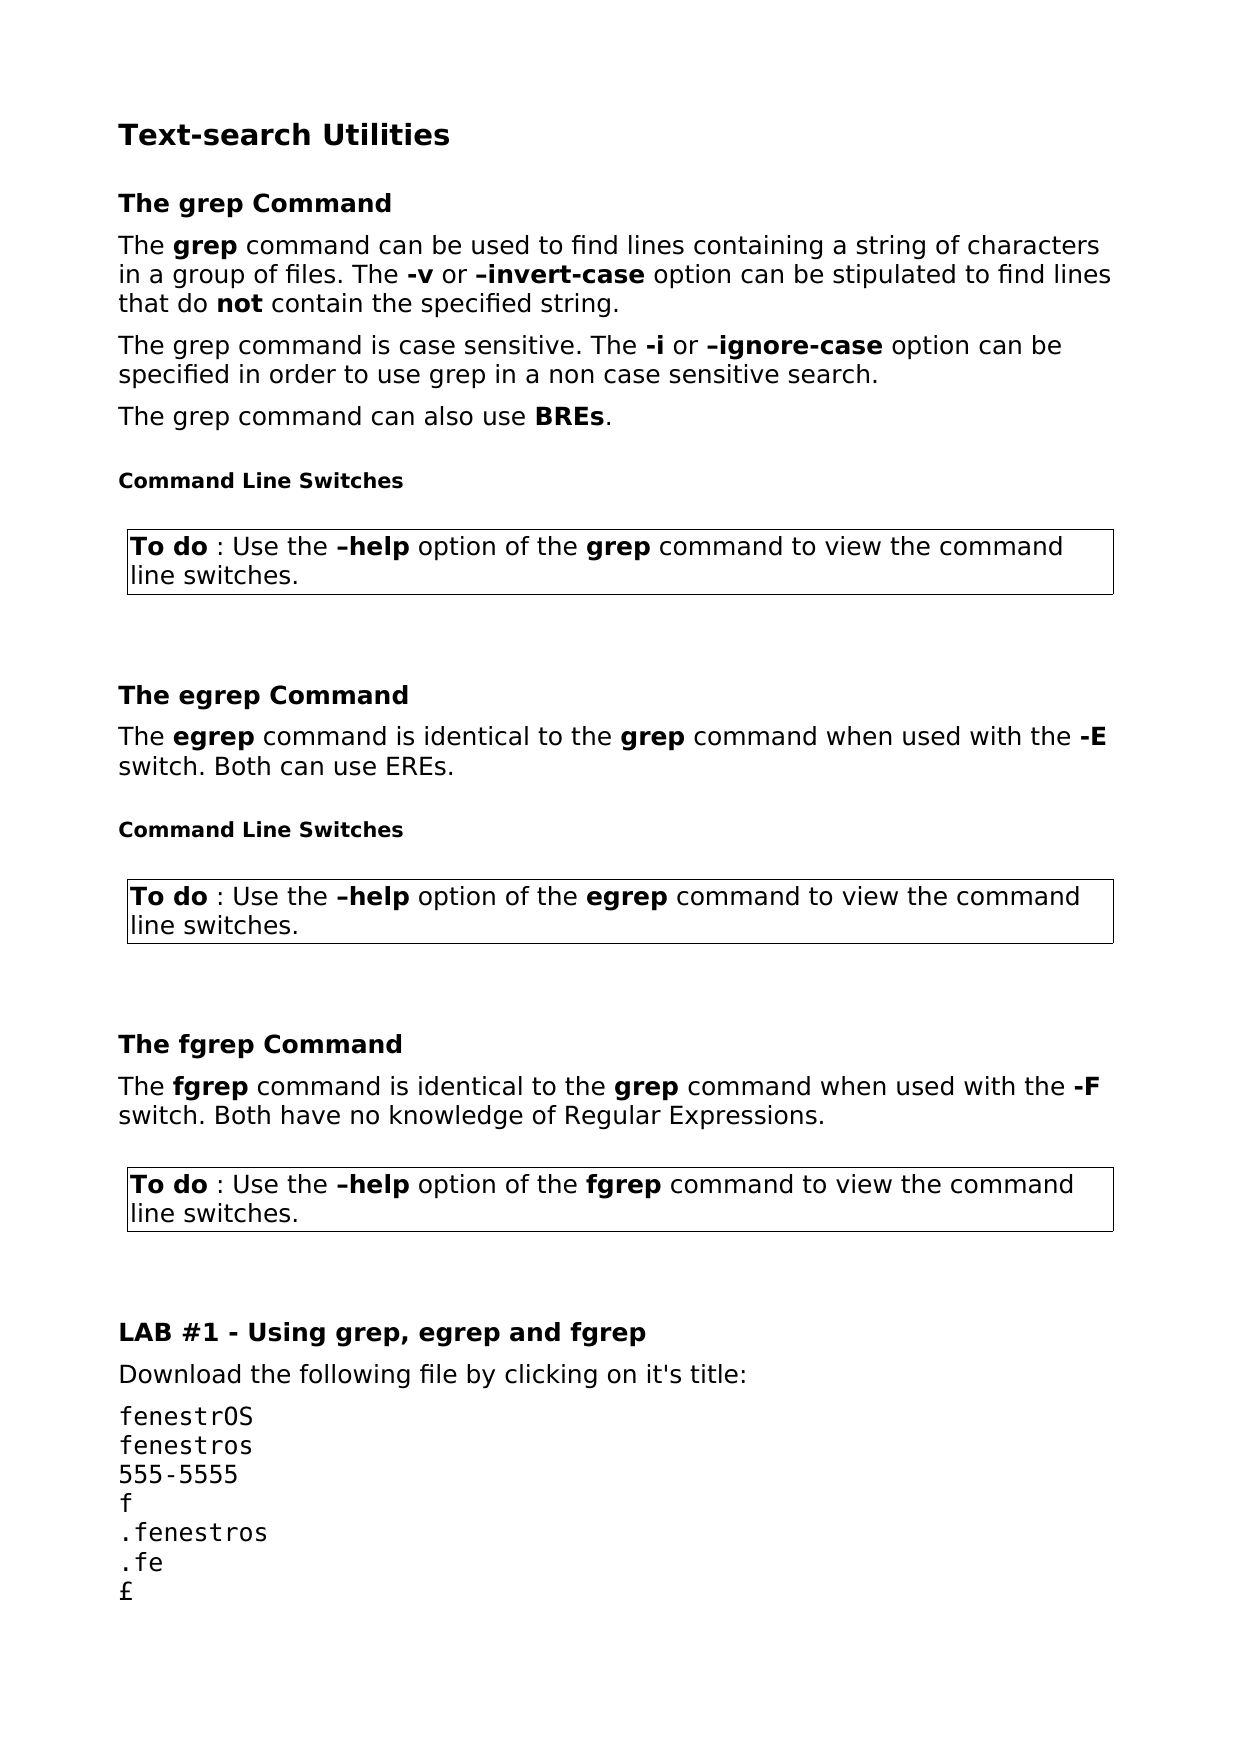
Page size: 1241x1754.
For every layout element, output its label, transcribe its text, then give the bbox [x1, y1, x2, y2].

text The fgrep command is identical to the grep command when used with the -F switch. Both have no knowledge of Regular Expressions. [118, 1072, 1122, 1131]
text The grep command is case sensitive. The -i or –ignore-case option can be specified in order to use grep in a non case sensitive search. [118, 331, 1122, 389]
text The grep command can also use BREs. [118, 402, 1122, 431]
text Download the following file by clicking on it's title: [118, 1360, 1122, 1389]
table_header To do : Use the –help option of the egrep command to view the command line switches. [128, 880, 1113, 943]
subtitle Command Line Switches [118, 469, 1122, 493]
text fenestrOS fenestros 555-5555 f .fenestros .fe £ [118, 1402, 1122, 1606]
subtitle The grep Command [118, 189, 1122, 219]
subtitle The egrep Command [118, 681, 1122, 710]
subtitle Command Line Switches [118, 818, 1122, 843]
subtitle LAB #1 - Using grep, egrep and fgrep [118, 1318, 1122, 1348]
text The egrep command is identical to the grep command when used with the -E switch. Both can use EREs. [118, 723, 1122, 781]
table_header To do : Use the –help option of the grep command to view the command line switches. [128, 530, 1113, 593]
subtitle Text-search Utilities [118, 118, 1122, 152]
table_header To do : Use the –help option of the fgrep command to view the command line switches. [128, 1168, 1113, 1231]
subtitle The fgrep Command [118, 1031, 1122, 1060]
text The grep command can be used to find lines containing a string of characters in a group of files. The -v or –invert-case option can be stipulated to find lines that do not contain the specified string. [118, 231, 1122, 319]
